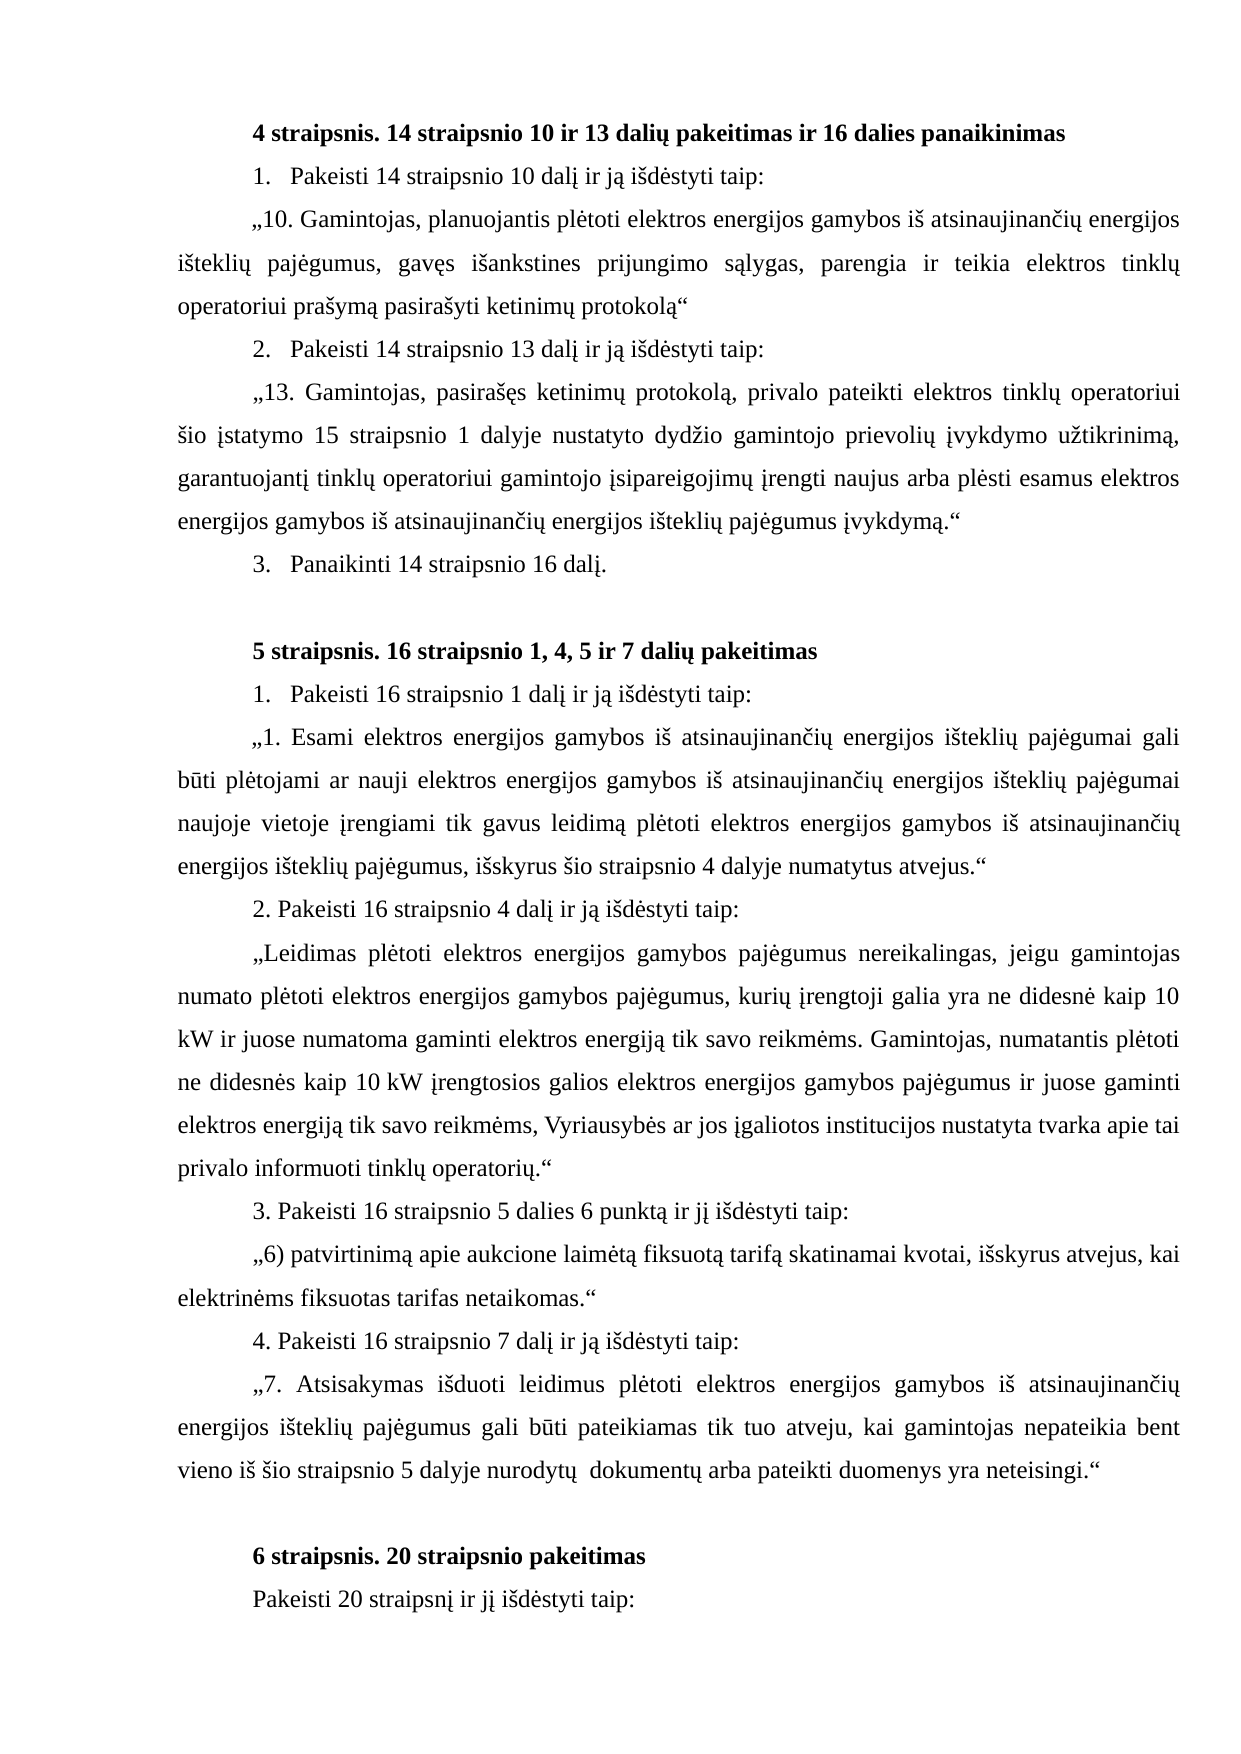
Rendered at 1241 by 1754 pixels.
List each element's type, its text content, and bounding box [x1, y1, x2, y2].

text „1. Esami elektros energijos gamybos iš atsinaujinančių energijos išteklių pajėgumai gali būti plėtojami ar nauji elektros energijos gamybos iš atsinaujinančių energijos išteklių pajėgumai naujoje vietoje įrengiami tik gavus leidimą plėtoti elektros energijos gamybos iš atsinaujinančių energijos išteklių pajėgumus, išskyrus šio straipsnio 4 dalyje numatytus atvejus.“ [177, 722, 1181, 880]
text „Leidimas plėtoti elektros energijos gamybos pajėgumus nereikalingas, jeigu gamintojas numato plėtoti elektros energijos gamybos pajėgumus, kurių įrengtoji galia yra ne didesnė kaip 10 kW ir juose numatoma gaminti elektros energiją tik savo reikmėms. Gamintojas, numatantis plėtoti ne didesnės kaip 10 kW įrengtosios galios elektros energijos gamybos pajėgumus ir juose gaminti elektros energiją tik savo reikmėms, Vyriausybės ar jos įgaliotos institucijos nustatyta tvarka apie tai privalo informuoti tinklų operatorių.“ [177, 938, 1181, 1182]
text 4 straipsnis. 14 straipsnio 10 ir 13 dalių pakeitimas ir 16 dalies panaikinimas [177, 118, 1181, 147]
text 3. Panaikinti 14 straipsnio 16 dalį. [252, 549, 1181, 578]
text 2. Pakeisti 16 straipsnio 4 dalį ir ją išdėstyti taip: [177, 894, 1181, 923]
text „13. Gamintojas, pasirašęs ketinimų protokolą, privalo pateikti elektros tinklų operatoriui šio įstatymo 15 straipsnio 1 dalyje nustatyto dydžio gamintojo prievolių įvykdymo užtikrinimą, garantuojantį tinklų operatoriui gamintojo įsipareigojimų įrengti naujus arba plėsti esamus elektros energijos gamybos iš atsinaujinančių energijos išteklių pajėgumus įvykdymą.“ [177, 377, 1181, 535]
text 6 straipsnis. 20 straipsnio pakeitimas [177, 1541, 1181, 1570]
text „10. Gamintojas, planuojantis plėtoti elektros energijos gamybos iš atsinaujinančių energijos išteklių pajėgumus, gavęs išankstines prijungimo sąlygas, parengia ir teikia elektros tinklų operatoriui prašymą pasirašyti ketinimų protokolą“ [177, 204, 1181, 319]
text 3. Pakeisti 16 straipsnio 5 dalies 6 punktą ir jį išdėstyti taip: [177, 1196, 1181, 1225]
text 1. Pakeisti 14 straipsnio 10 dalį ir ją išdėstyti taip: [252, 161, 1181, 190]
text 5 straipsnis. 16 straipsnio 1, 4, 5 ir 7 dalių pakeitimas [177, 636, 1181, 664]
text 1. Pakeisti 16 straipsnio 1 dalį ir ją išdėstyti taip: [252, 679, 1181, 708]
text Pakeisti 20 straipsnį ir jį išdėstyti taip: [177, 1584, 1181, 1613]
text 4. Pakeisti 16 straipsnio 7 dalį ir ją išdėstyti taip: [177, 1326, 1181, 1354]
text „6) patvirtinimą apie aukcione laimėtą fiksuotą tarifą skatinamai kvotai, išskyrus atvejus, kai elektrinėms fiksuotas tarifas netaikomas.“ [177, 1239, 1181, 1311]
text 2. Pakeisti 14 straipsnio 13 dalį ir ją išdėstyti taip: [252, 334, 1181, 363]
text „7. Atsisakymas išduoti leidimus plėtoti elektros energijos gamybos iš atsinaujinančių energijos išteklių pajėgumus gali būti pateikiamas tik tuo atveju, kai gamintojas nepateikia bent vieno iš šio straipsnio 5 dalyje nurodytų dokumentų arba pateikti duomenys yra neteisingi.“ [177, 1369, 1181, 1484]
